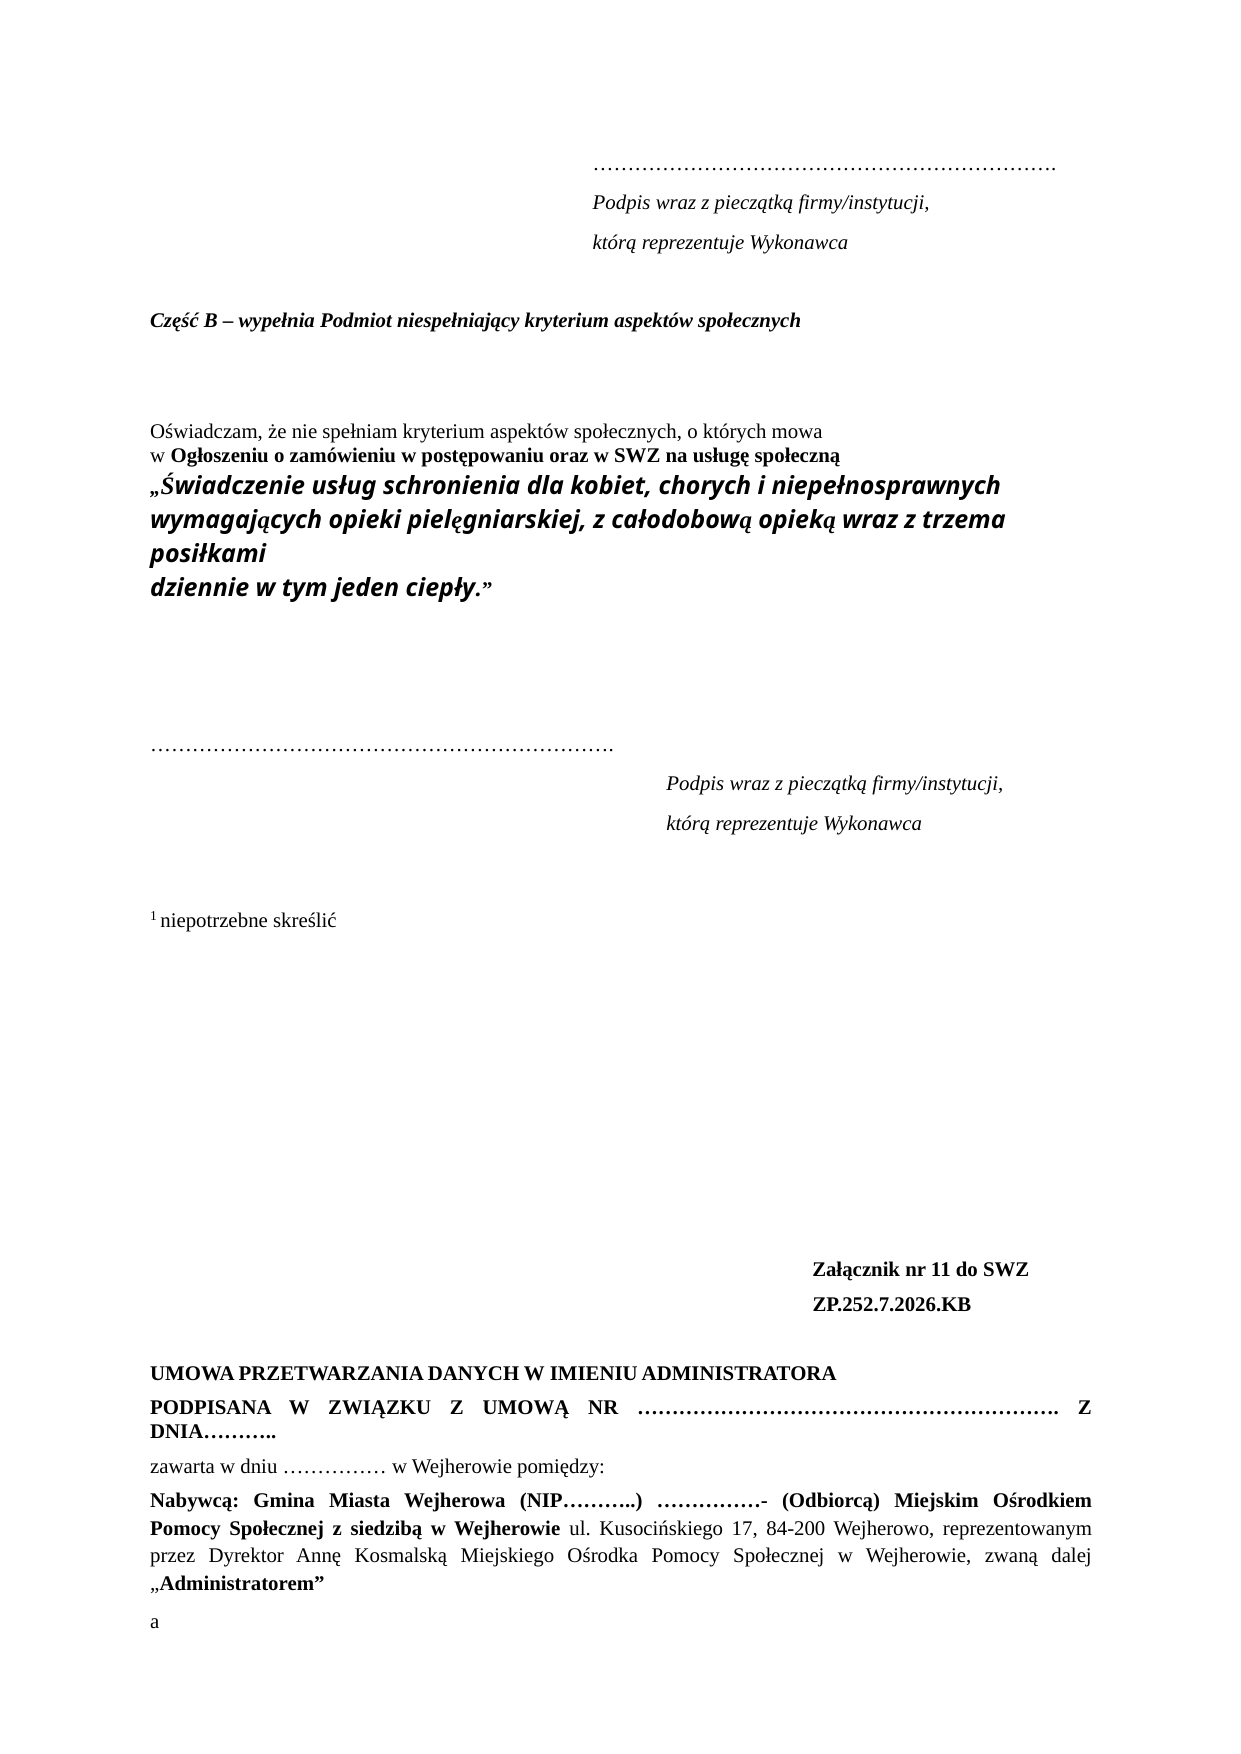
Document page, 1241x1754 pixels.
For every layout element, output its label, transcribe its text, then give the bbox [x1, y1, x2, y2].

text ZP.252.7.2026.KB [694, 1292, 1092, 1316]
text …………………………………………………………. [150, 732, 1092, 756]
text Oświadczam, że nie spełniam kryterium aspektów społecznych, o których mowa w Ogłoszeniu o zamówieniu w postępowaniu oraz w SWZ na usługę społeczną [150, 419, 1092, 467]
text a [150, 1609, 1092, 1633]
text Nabywcą: Gmina Miasta Wejherowa (NIP………..) ……………- (Odbiorcą) Miejskim Ośrodkiem Pomocy Społecznej z siedzibą w Wejherowie ul. Kusocińskiego 17, 84-200 Wejherowo, reprezentowanym przez Dyrektor Annę Kosmalską Miejskiego Ośrodka Pomocy Społecznej w Wejherowie, zwaną dalej „Administratorem” [150, 1488, 1092, 1595]
text UMOWA PRZETWARZANIA DANYCH W IMIENIU ADMINISTRATORA [150, 1361, 1092, 1385]
text Załącznik nr 11 do SWZ [809, 1257, 1092, 1281]
text którą reprezentuje Wykonawca [666, 811, 1092, 834]
text dziennie w tym jeden ciepły.” [150, 570, 1092, 604]
text …………………………………………………………. [592, 151, 1092, 175]
text 1 niepotrzebne skreślić [150, 908, 1092, 932]
text Podpis wraz z pieczątką firmy/instytucji, [666, 771, 1092, 795]
text PODPISANA W ZWIĄZKU Z UMOWĄ NR ……………………………………………………. Z DNIA……….. [150, 1395, 1092, 1443]
text którą reprezentuje Wykonawca [592, 229, 1092, 254]
text Część B – wypełnia Podmiot niespełniający kryterium aspektów społecznych [150, 308, 1092, 332]
text Podpis wraz z pieczątką firmy/instytucji, [592, 190, 1092, 214]
text zawarta w dniu …………… w Wejherowie pomiędzy: [150, 1454, 1092, 1478]
text „Świadczenie usług schronienia dla kobiet, chorych i niepełnosprawnych wymagających opieki pielęgniarskiej, z całodobową opieką wraz z trzema posiłkami [150, 467, 1092, 570]
